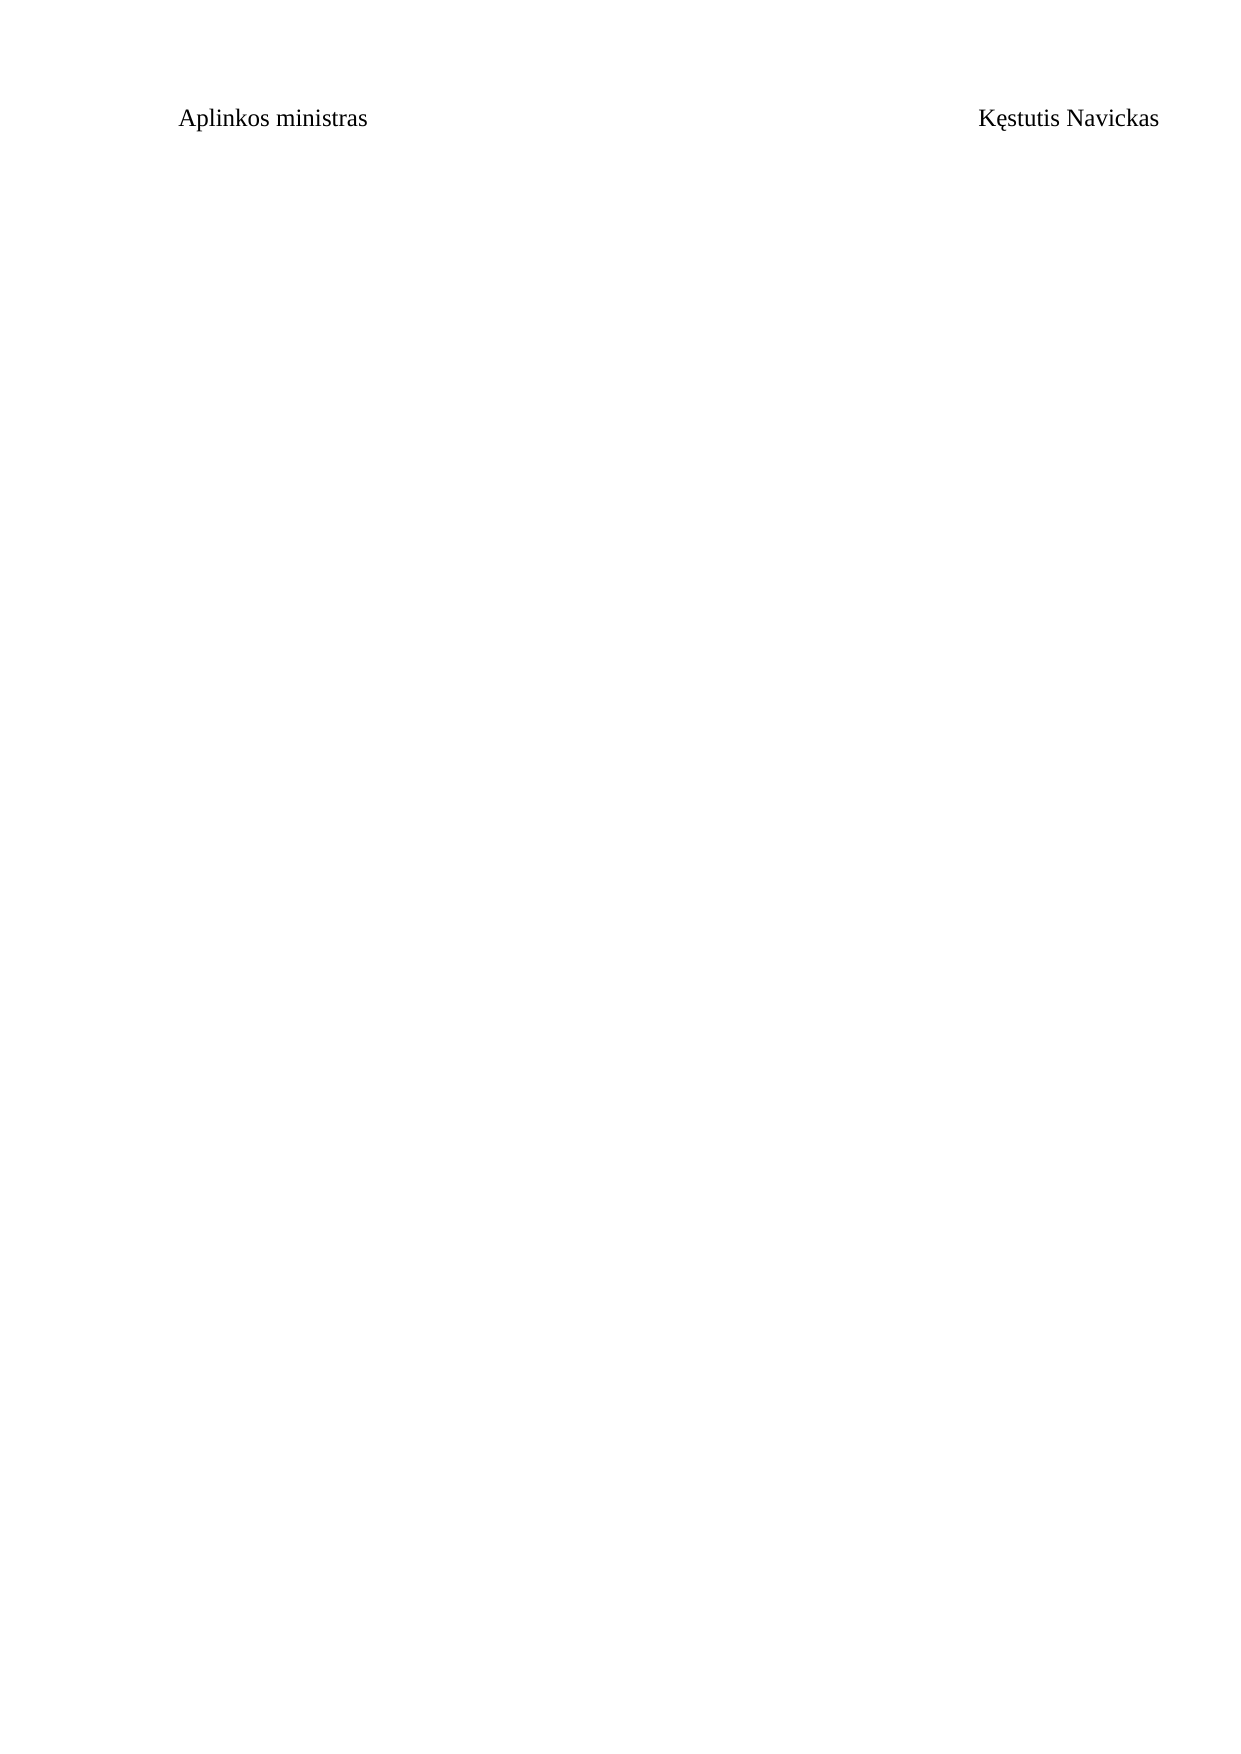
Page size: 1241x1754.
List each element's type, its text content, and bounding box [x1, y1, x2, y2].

text Aplinkos ministras Kęstutis Navickas [178, 103, 1177, 131]
